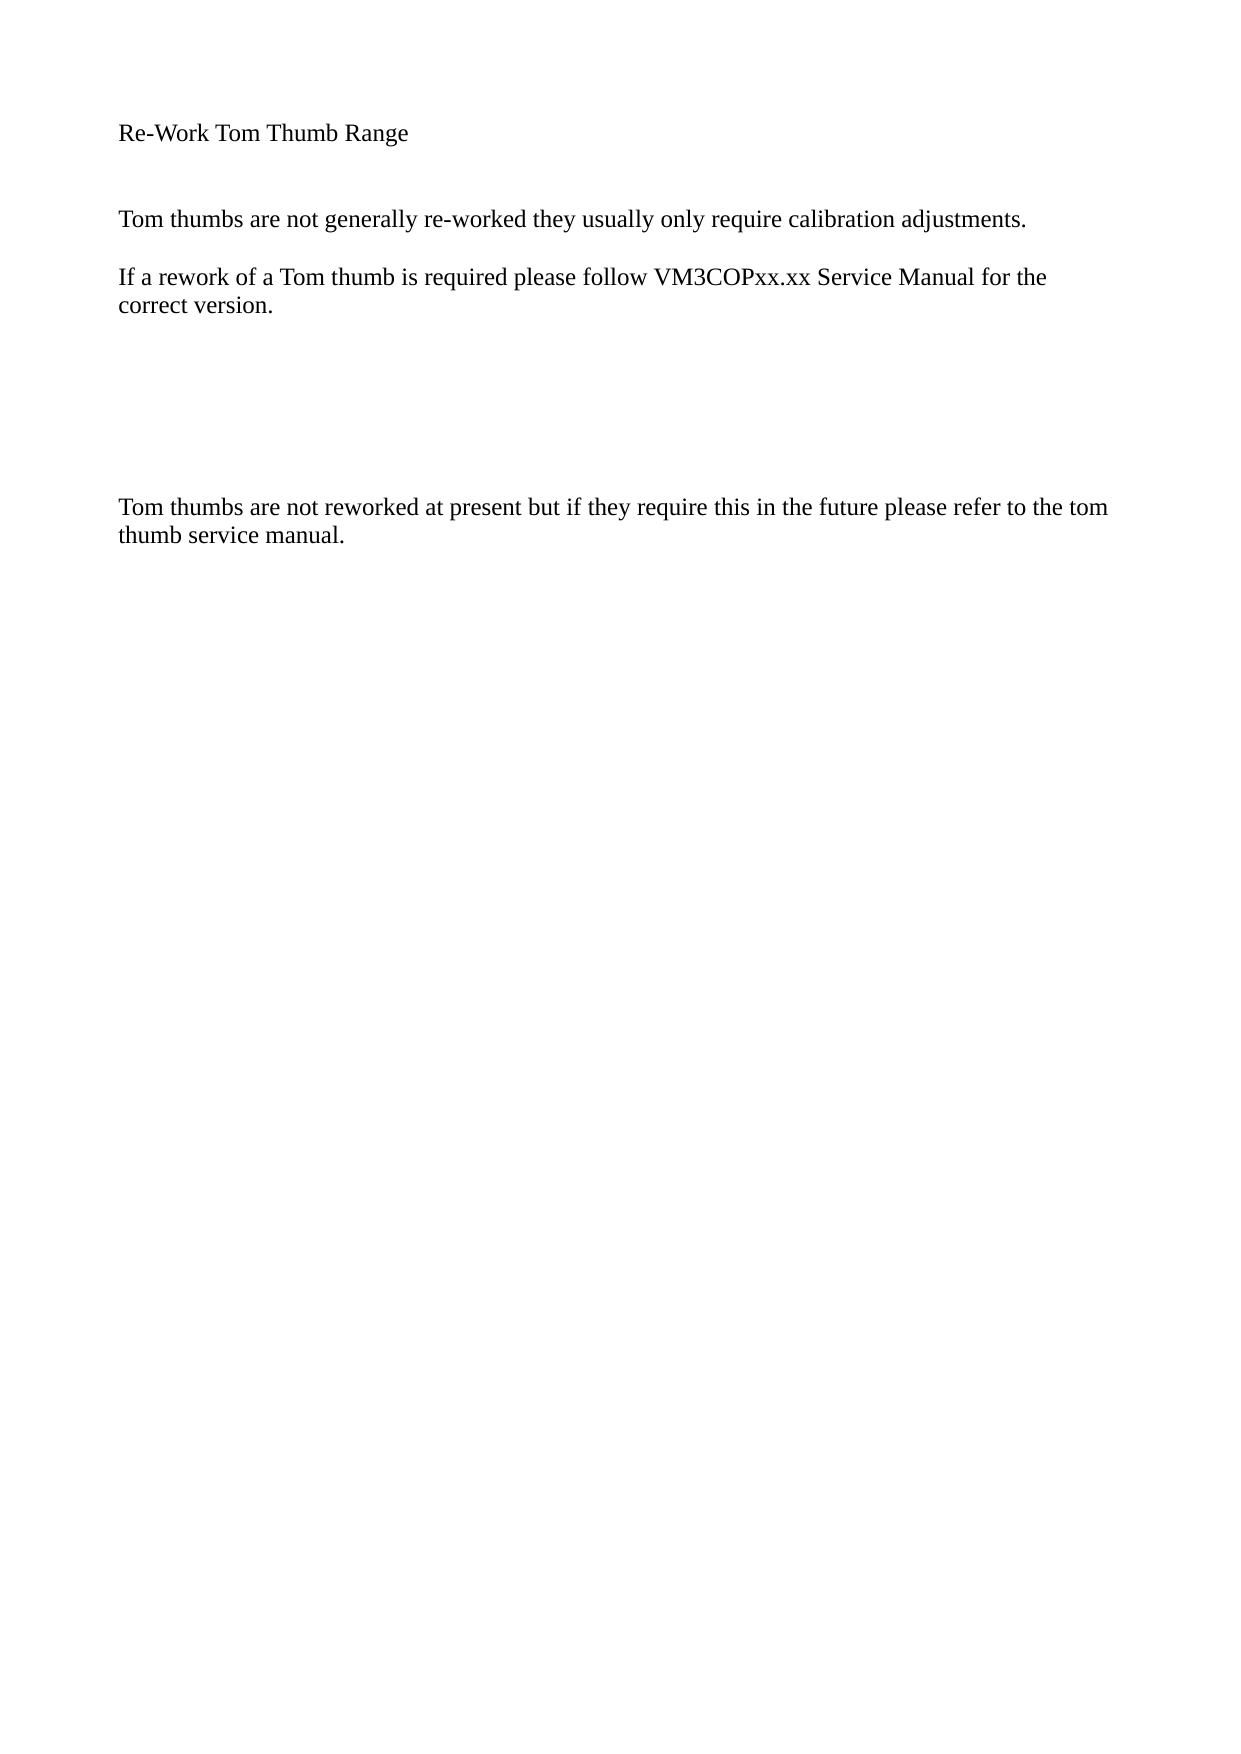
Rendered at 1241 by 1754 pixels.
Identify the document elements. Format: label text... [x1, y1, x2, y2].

text Tom thumbs are not generally re-worked they usually only require calibration adjustments. [118, 204, 1122, 233]
text Tom thumbs are not reworked at present but if they require this in the future please refer to the tom thumb service manual. [118, 492, 1122, 549]
text If a rework of a Tom thumb is required please follow VM3COPxx.xx Service Manual for the correct version. [118, 262, 1122, 319]
text Re-Work Tom Thumb Range [118, 118, 1122, 147]
